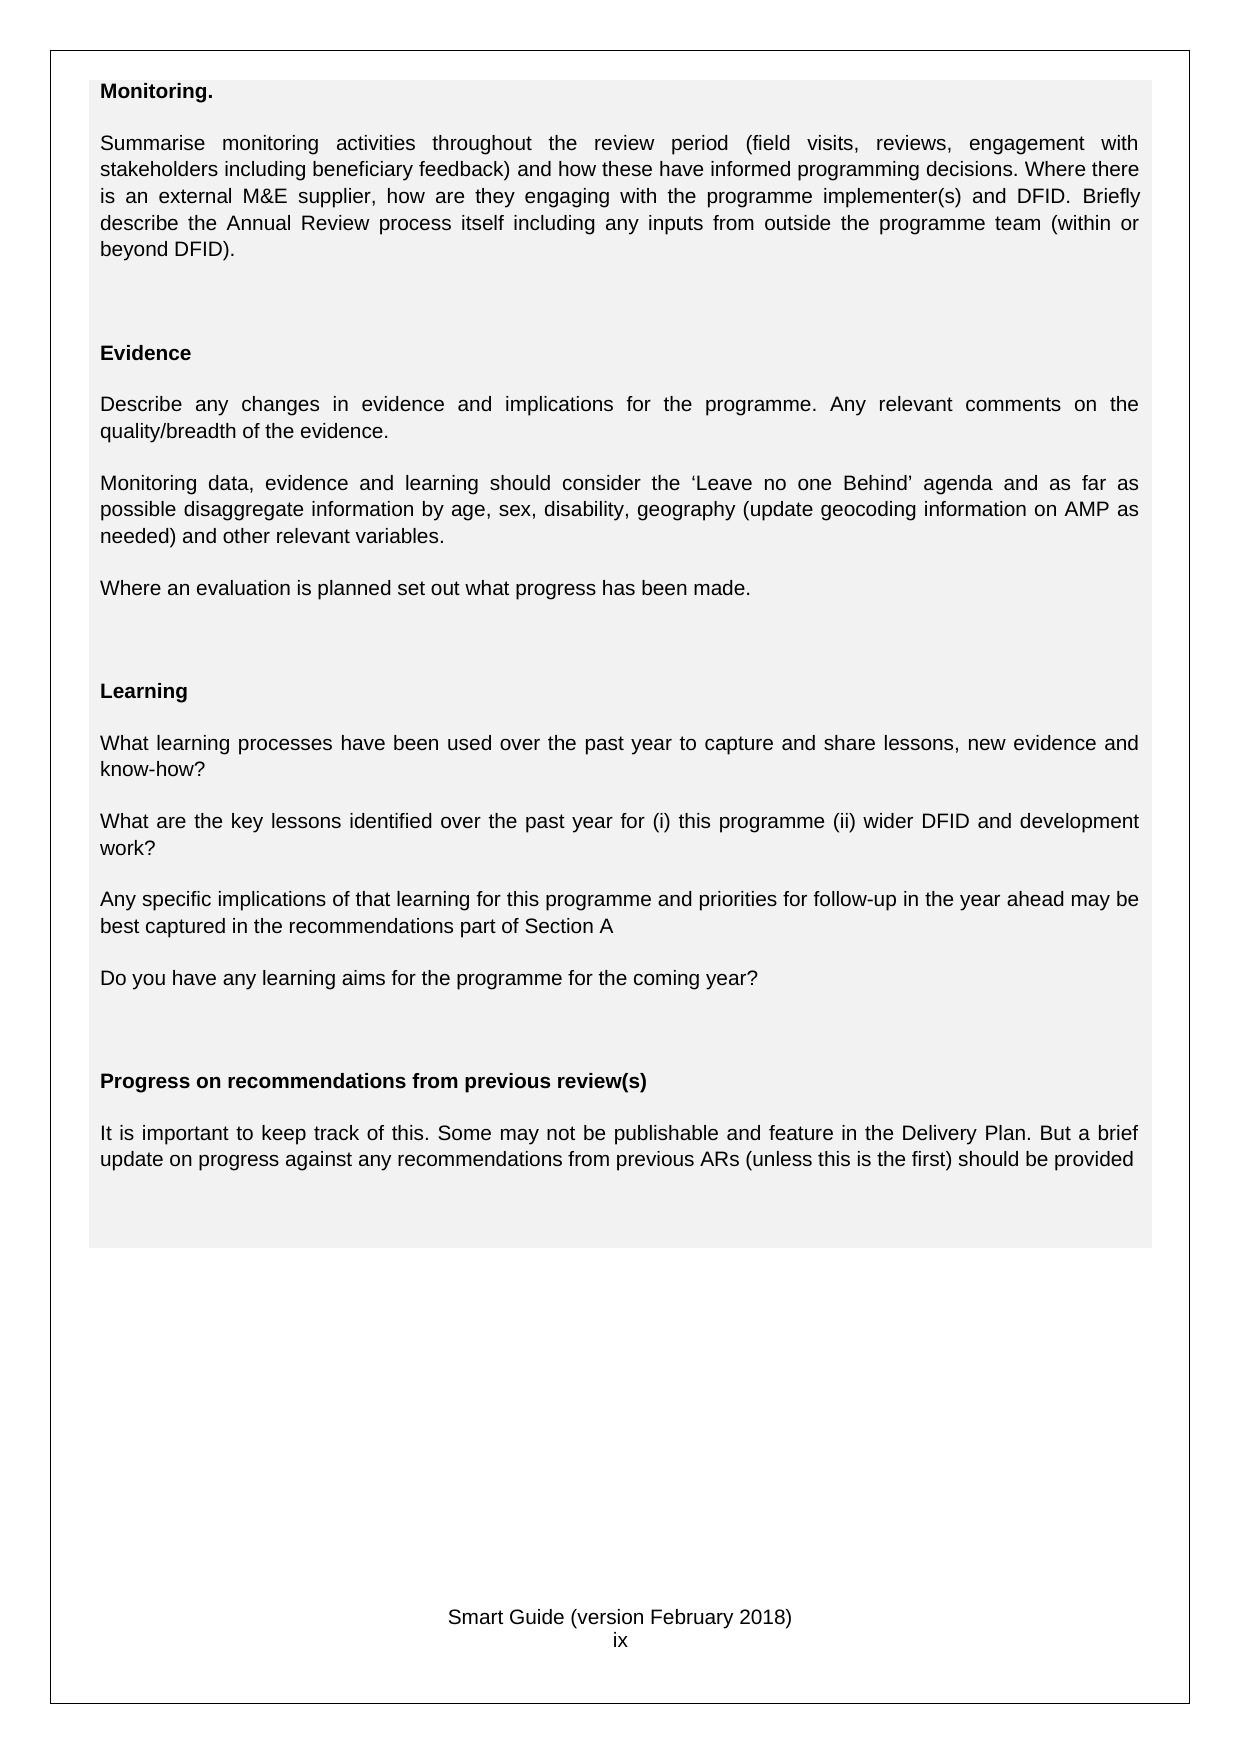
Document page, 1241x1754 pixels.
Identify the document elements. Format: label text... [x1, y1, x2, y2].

table_cell Monitoring. Summarise monitoring activities throughout the review period (field visits, reviews, engagement with stakeholders including beneficiary feedback) and how these have informed programming decisions. Where there is an external M&E supplier, how are they engaging with the programme implementer(s) and DFID. Briefly describe the Annual Review process itself including any inputs from outside the programme team (within or beyond DFID). Evidence Describe any changes in evidence and implications for the programme. Any relevant comments on the quality/breadth of the evidence. Monitoring data, evidence and learning should consider the ‘Leave no one Behind’ agenda and as far as possible disaggregate information by age, sex, disability, geography (update geocoding information on AMP as needed) and other relevant variables. Where an evaluation is planned set out what progress has been made. Learning What learning processes have been used over the past year to capture and share lessons, new evidence and know-how? What are the key lessons identified over the past year for (i) this programme (ii) wider DFID and development work? Any specific implications of that learning for this programme and priorities for follow-up in the year ahead may be best captured in the recommendations part of Section A Do you have any learning aims for the programme for the coming year? Progress on recommendations from previous review(s) It is important to keep track of this. Some may not be publishable and feature in the Delivery Plan. But a brief update on progress against any recommendations from previous ARs (unless this is the first) should be provided [89, 80, 1152, 1248]
